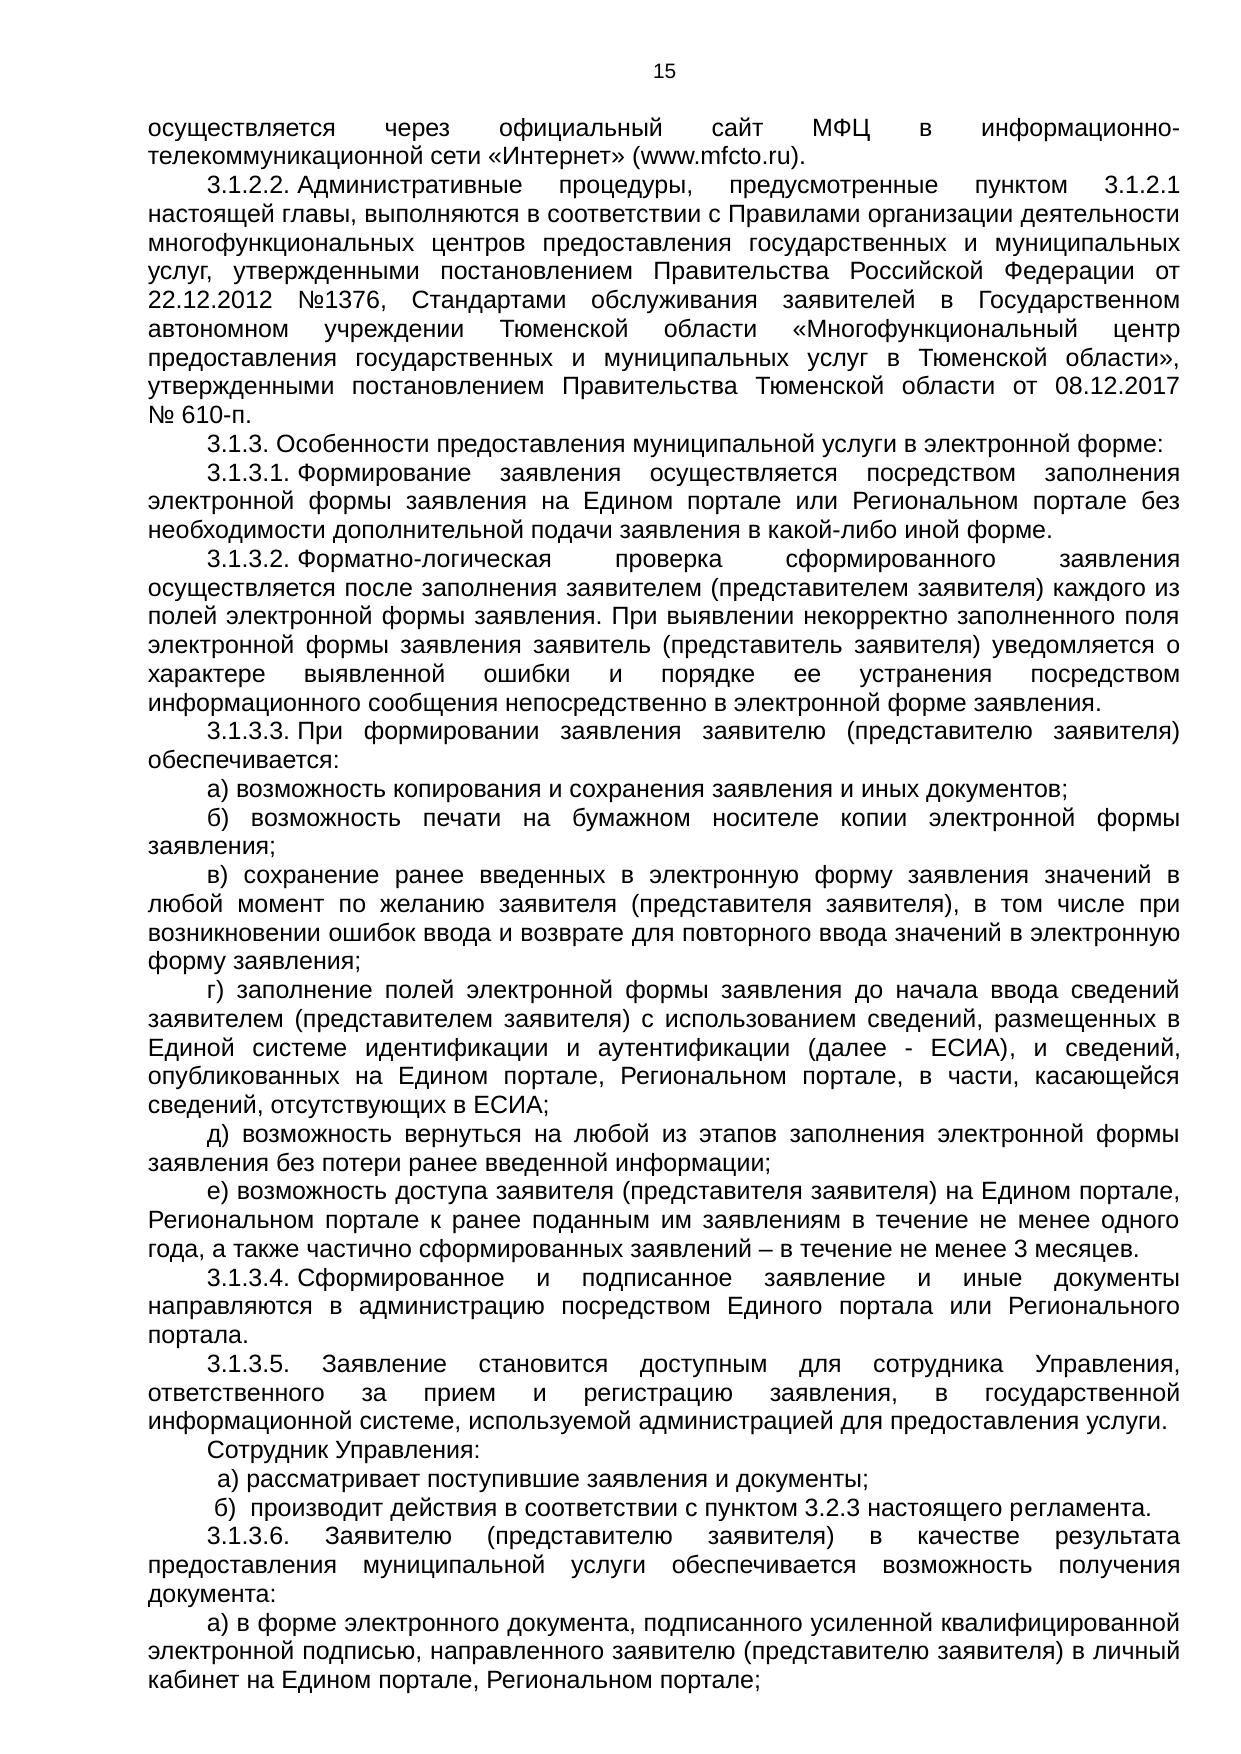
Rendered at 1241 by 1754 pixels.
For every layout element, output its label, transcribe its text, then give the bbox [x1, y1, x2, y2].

text 3.1.3.4. Сформированное и подписанное заявление и иные документы направляются в администрацию посредством Единого портала или Регионального портала. [148, 1262, 1181, 1349]
text е) возможность доступа заявителя (представителя заявителя) на Едином портале, Региональном портале к ранее поданным им заявлениям в течение не менее одного года, а также частично сформированных заявлений – в течение не менее 3 месяцев. [148, 1176, 1181, 1262]
text а) рассматривает поступившие заявления и документы; [148, 1464, 1181, 1492]
text Сотрудник Управления: [148, 1435, 1181, 1464]
text д) возможность вернуться на любой из этапов заполнения электронной формы заявления без потери ранее введенной информации; [148, 1119, 1181, 1176]
text 3.1.2.2. Административные процедуры, предусмотренные пунктом 3.1.2.1 настоящей главы, выполняются в соответствии с Правилами организации деятельности многофункциональных центров предоставления государственных и муниципальных услуг, утвержденными постановлением Правительства Российской Федерации от 22.12.2012 №1376, Стандартами обслуживания заявителей в Государственном автономном учреждении Тюменской области «Многофункциональный центр предоставления государственных и муниципальных услуг в Тюменской области», утвержденными постановлением Правительства Тюменской области от 08.12.2017 № 610-п. [148, 170, 1181, 429]
text осуществляется через официальный сайт МФЦ в информационно-телекоммуникационной сети «Интернет» (www.mfcto.ru). [148, 112, 1181, 170]
text б) производит действия в соответствии с пунктом 3.2.3 настоящего регламента. [148, 1492, 1181, 1521]
text в) сохранение ранее введенных в электронную форму заявления значений в любой момент по желанию заявителя (представителя заявителя), в том числе при возникновении ошибок ввода и возврате для повторного ввода значений в электронную форму заявления; [148, 860, 1181, 975]
text 3.1.3.5. Заявление становится доступным для сотрудника Управления, ответственного за прием и регистрацию заявления, в государственной информационной системе, используемой администрацией для предоставления услуги. [148, 1349, 1181, 1435]
text 3.1.3.2. Форматно-логическая проверка сформированного заявления осуществляется после заполнения заявителем (представителем заявителя) каждого из полей электронной формы заявления. При выявлении некорректно заполненного поля электронной формы заявления заявитель (представитель заявителя) уведомляется о характере выявленной ошибки и порядке ее устранения посредством информационного сообщения непосредственно в электронной форме заявления. [148, 544, 1181, 716]
text 3.1.3.1. Формирование заявления осуществляется посредством заполнения электронной формы заявления на Едином портале или Региональном портале без необходимости дополнительной подачи заявления в какой-либо иной форме. [148, 457, 1181, 544]
text г) заполнение полей электронной формы заявления до начала ввода сведений заявителем (представителем заявителя) с использованием сведений, размещенных в Единой системе идентификации и аутентификации (далее - ЕСИА), и сведений, опубликованных на Едином портале, Региональном портале, в части, касающейся сведений, отсутствующих в ЕСИА; [148, 975, 1181, 1119]
text а) возможность копирования и сохранения заявления и иных документов; [148, 774, 1181, 802]
text 3.1.3.6. Заявителю (представителю заявителя) в качестве результата предоставления муниципальной услуги обеспечивается возможность получения документа: [148, 1521, 1181, 1607]
text б) возможность печати на бумажном носителе копии электронной формы заявления; [148, 802, 1181, 860]
text 3.1.3.3. При формировании заявления заявителю (представителю заявителя) обеспечивается: [148, 716, 1181, 774]
text а) в форме электронного документа, подписанного усиленной квалифицированной электронной подписью, направленного заявителю (представителю заявителя) в личный кабинет на Едином портале, Региональном портале; [148, 1607, 1181, 1694]
text 3.1.3. Особенности предоставления муниципальной услуги в электронной форме: [148, 429, 1181, 457]
